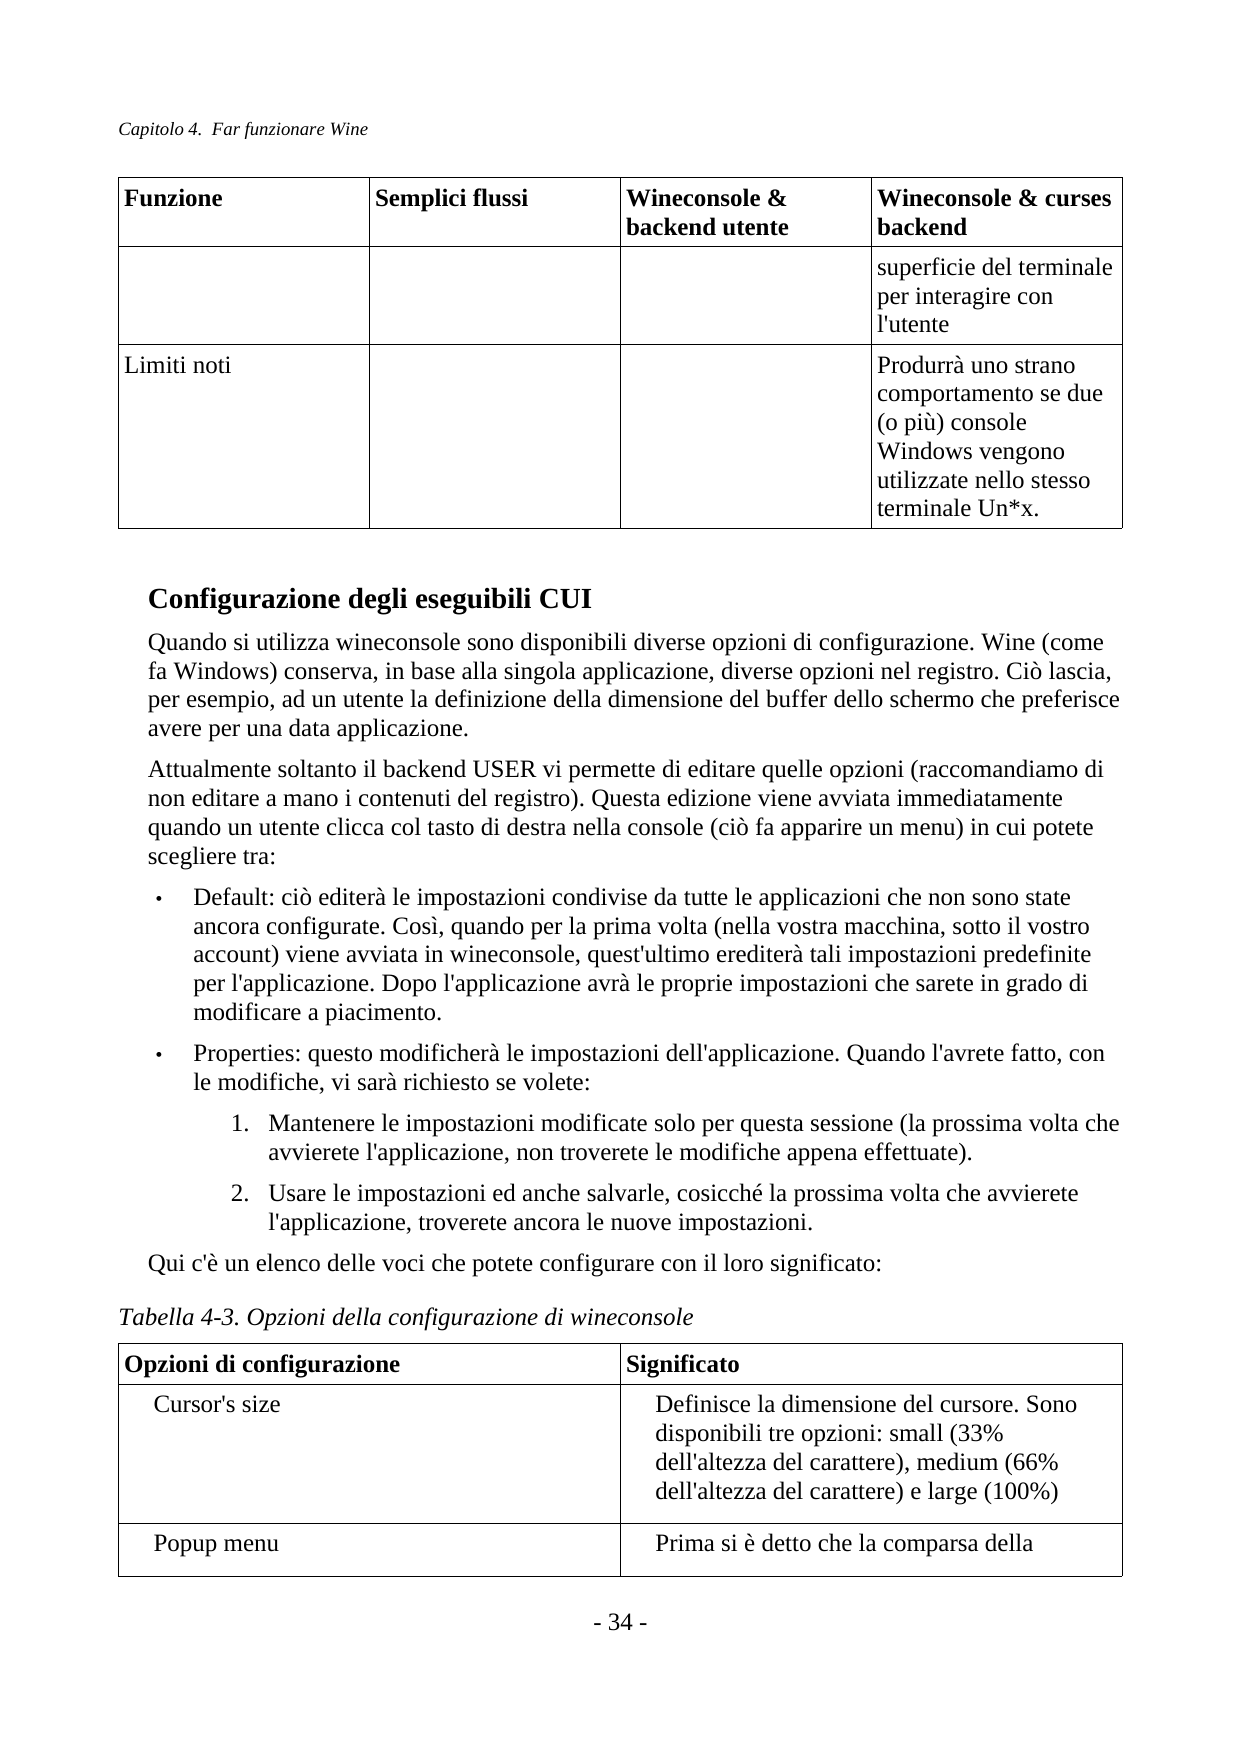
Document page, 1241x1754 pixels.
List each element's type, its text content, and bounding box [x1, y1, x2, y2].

table_cell Definisce la dimensione del cursore. Sono disponibili tre opzioni: small (33% dell'altezza del carattere), medium (66% dell'altezza del carattere) e large (100%) [621, 1385, 1122, 1523]
list Default: ciò editerà le impostazioni condivise da tutte le applicazioni che non sono state ancora configurate. Così, quando per la prima volta (nella vostra macchina, sotto il vostro account) viene avviata in wineconsole, quest'ultimo erediterà tali impostazioni predefinite per l'applicazione. Dopo l'applicazione avrà le proprie impostazioni che sarete in grado di modificare a piacimento. [156, 882, 1122, 1026]
table_cell [370, 345, 620, 528]
table_cell [621, 345, 871, 528]
table_cell Limiti noti [119, 345, 369, 528]
table_cell [370, 247, 620, 344]
text Quando si utilizza wineconsole sono disponibili diverse opzioni di configurazione. Wine (come fa Windows) conserva, in base alla singola applicazione, diverse opzioni nel registro. Ciò lascia, per esempio, ad un utente la definizione della dimensione del buffer dello schermo che preferisce avere per una data applicazione. [148, 627, 1122, 742]
text Attualmente soltanto il backend USER vi permette di editare quelle opzioni (raccomandiamo di non editare a mano i contenuti del registro). Questa edizione viene avviata immediatamente quando un utente clicca col tasto di destra nella console (ciò fa apparire un menu) in cui potete scegliere tra: [148, 754, 1122, 869]
list Mantenere le impostazioni modificate solo per questa sessione (la prossima volta che avvierete l'applicazione, non troverete le modifiche appena effettuate). [231, 1108, 1122, 1166]
table_cell Prima si è detto che la comparsa della [621, 1524, 1122, 1576]
table_header Significato [621, 1344, 1122, 1384]
table_header Semplici flussi [370, 178, 620, 246]
table_cell [119, 247, 369, 344]
text Tabella 4-3. Opzioni della configurazione di wineconsole [118, 1302, 1122, 1331]
table_cell Cursor's size [119, 1385, 620, 1523]
table_header Wineconsole & backend utente [621, 178, 871, 246]
table_header Funzione [119, 178, 369, 246]
table_header Wineconsole & curses backend [872, 178, 1122, 246]
table_cell Produrrà uno strano comportamento se due (o più) console Windows vengono utilizzate nello stesso terminale Un*x. [872, 345, 1122, 528]
table_cell Popup menu [119, 1524, 620, 1576]
list Usare le impostazioni ed anche salvarle, cosicché la prossima volta che avvierete l'applicazione, troverete ancora le nuove impostazioni. [231, 1178, 1122, 1236]
text Configurazione degli eseguibili CUI [148, 581, 1122, 615]
text Qui c'è un elenco delle voci che potete configurare con il loro significato: [148, 1248, 1122, 1277]
table_cell superficie del terminale per interagire con l'utente [872, 247, 1122, 344]
table_header Opzioni di configurazione [119, 1344, 620, 1384]
table_cell [621, 247, 871, 344]
list Properties: questo modificherà le impostazioni dell'applicazione. Quando l'avrete fatto, con le modifiche, vi sarà richiesto se volete: [156, 1038, 1122, 1096]
